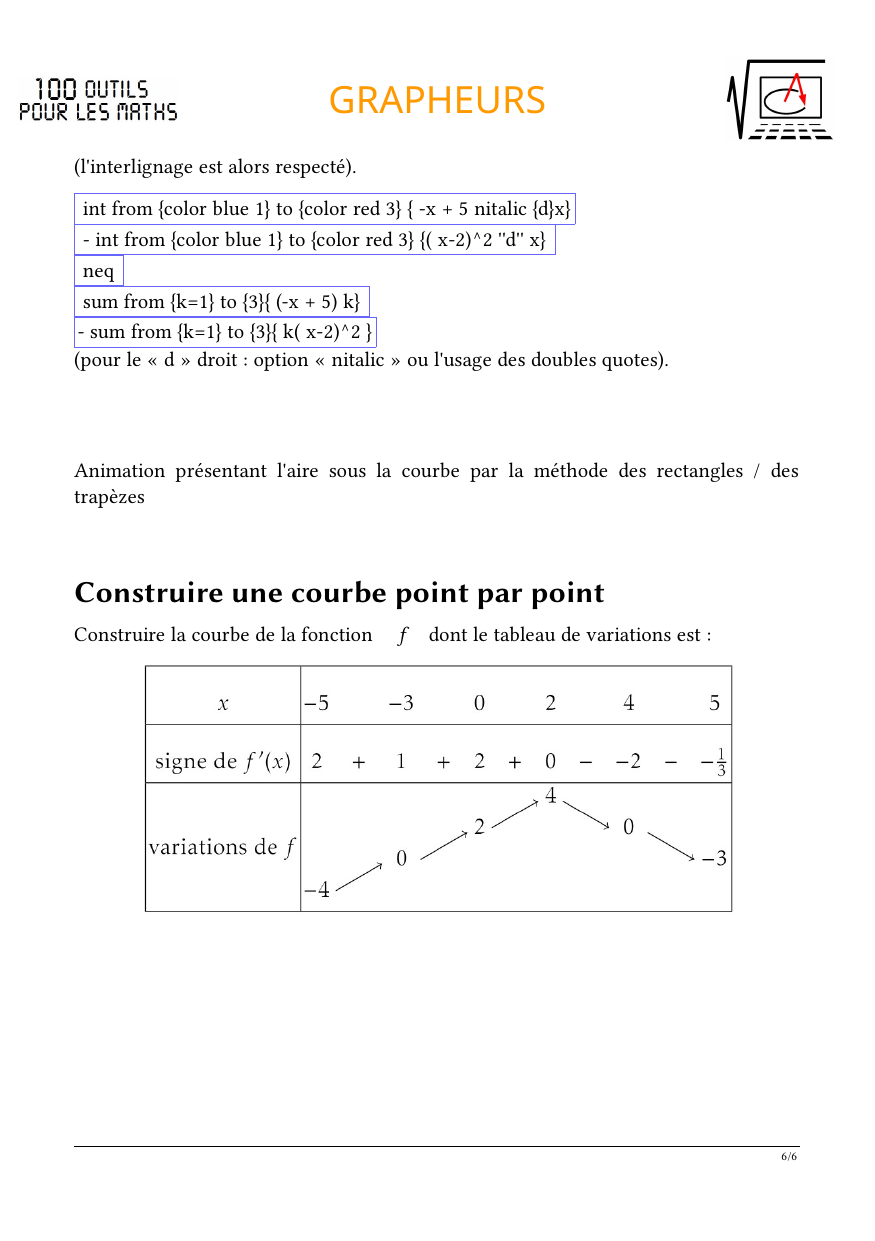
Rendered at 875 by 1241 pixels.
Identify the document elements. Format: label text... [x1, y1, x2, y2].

text neq [75, 256, 123, 285]
text (l'interlignage est alors respecté). [74, 154, 800, 178]
text [377, 317, 800, 347]
picture [139, 661, 735, 915]
text int from {color blue 1} to {color red 3} { -x + 5 nitalic {d}x} [75, 194, 575, 224]
text Construire la courbe de la fonction dont le tableau de variations est : [74, 622, 800, 646]
text - sum from {k=1} to {3}{ k( x-2)^2 } [75, 318, 376, 347]
text [370, 286, 800, 317]
text - int from {color blue 1} to {color red 3} {( x-2)^2 ''d'' x} [75, 225, 555, 254]
text [124, 255, 800, 286]
picture [17, 76, 179, 123]
picture [723, 56, 835, 142]
text Animation présentant l'aire sous la courbe par la méthode des rectangles / des trapèzes [74, 458, 800, 508]
subtitle Construire une courbe point par point [74, 575, 800, 610]
text [556, 224, 800, 255]
text [576, 193, 800, 224]
text (pour le « d » droit : option « nitalic » ou l'usage des doubles quotes). [74, 347, 800, 371]
text sum from {k=1} to {3}{ (-x + 5) k} [75, 287, 369, 316]
